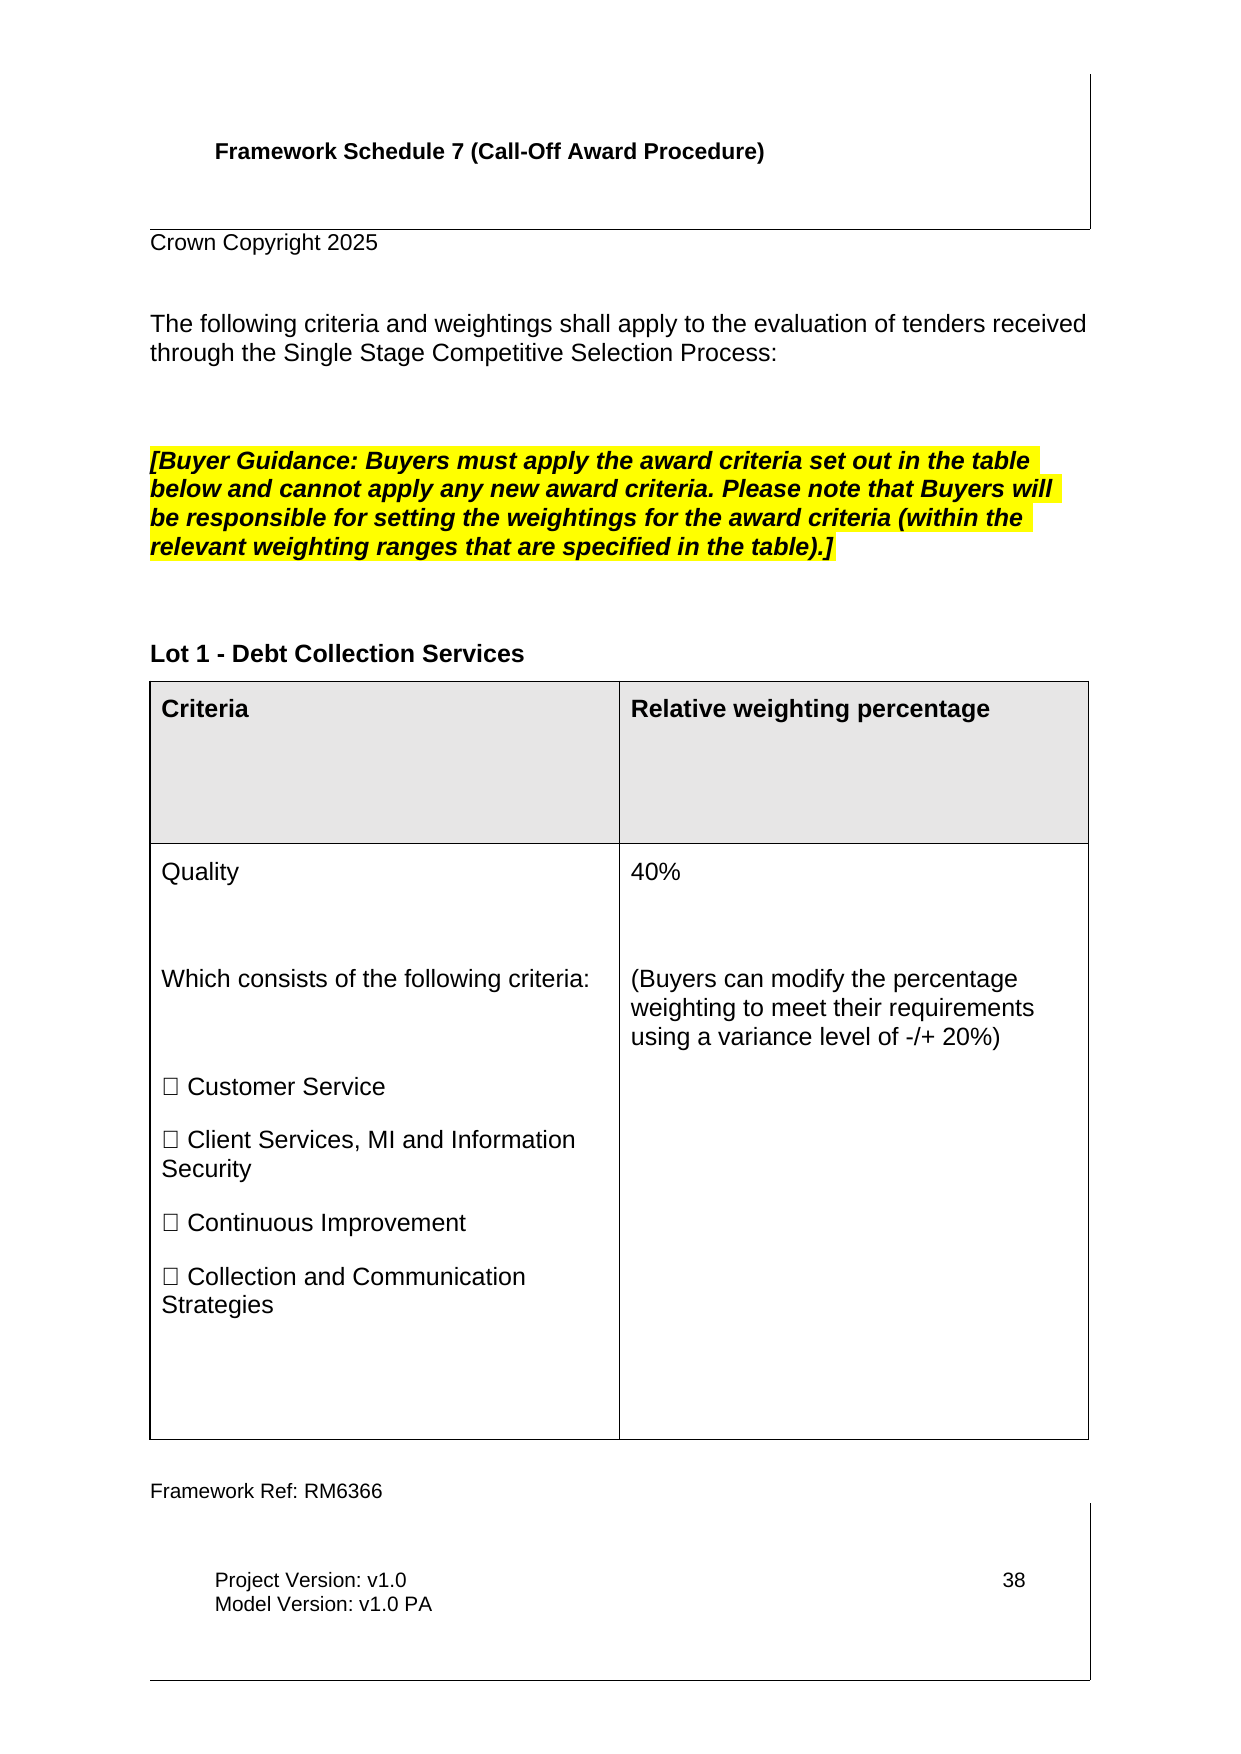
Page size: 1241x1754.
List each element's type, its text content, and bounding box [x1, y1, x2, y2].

table_cell Quality Which consists of the following criteria:  Customer Service  Client Services, MI and Information Security  Continuous Improvement  Collection and Communication Strategies [151, 844, 619, 1439]
table_cell 40% (Buyers can modify the percentage weighting to meet their requirements using a variance level of -/+ 20%) [620, 844, 1088, 1439]
text Lot 1 - Debt Collection Services [150, 639, 1090, 668]
text The following criteria and weightings shall apply to the evaluation of tenders received through the Single Stage Competitive Selection Process: [150, 309, 1090, 367]
text [Buyer Guidance: Buyers must apply the award criteria set out in the table below and cannot apply any new award criteria. Please note that Buyers will be responsible for setting the weightings for the award criteria (within the relevant weighting ranges that are specified in the table).] [150, 446, 1090, 561]
table_header Relative weighting percentage [620, 682, 1088, 843]
table_header Criteria [151, 682, 619, 843]
